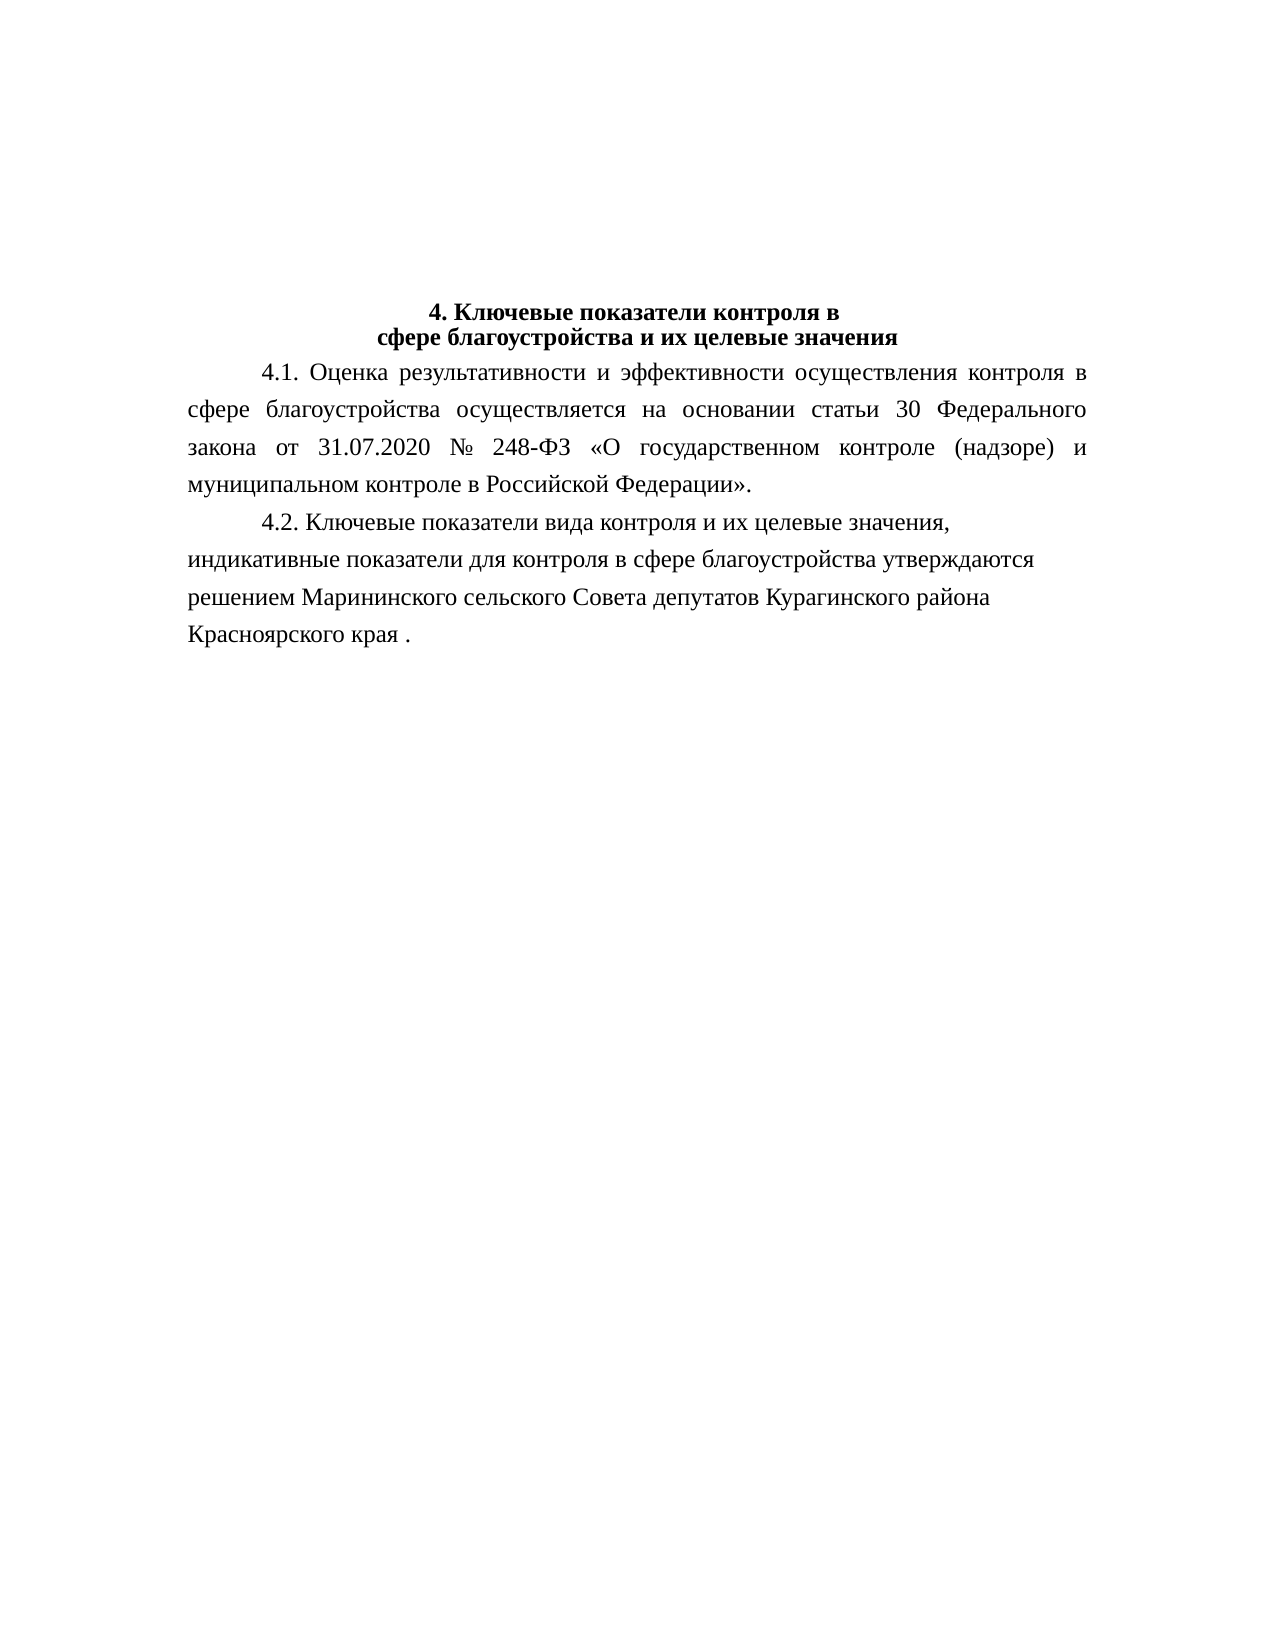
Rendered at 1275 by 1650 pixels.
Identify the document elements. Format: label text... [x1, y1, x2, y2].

text 4. Ключевые показатели контроля в [187, 300, 1087, 325]
text 4.1. Оценка результативности и эффективности осуществления контроля в сфере благоустройства осуществляется на основании статьи 30 Федерального закона от 31.07.2020 № 248-ФЗ «О государственном контроле (надзоре) и муниципальном контроле в Российской Федерации». [187, 350, 1087, 500]
text 4.2. Ключевые показатели вида контроля и их целевые значения, индикативные показатели для контроля в сфере благоустройства утверждаются решением Марининского сельского Совета депутатов Курагинского района Красноярского края . [187, 500, 1087, 650]
text сфере благоустройства и их целевые значения [187, 325, 1087, 350]
